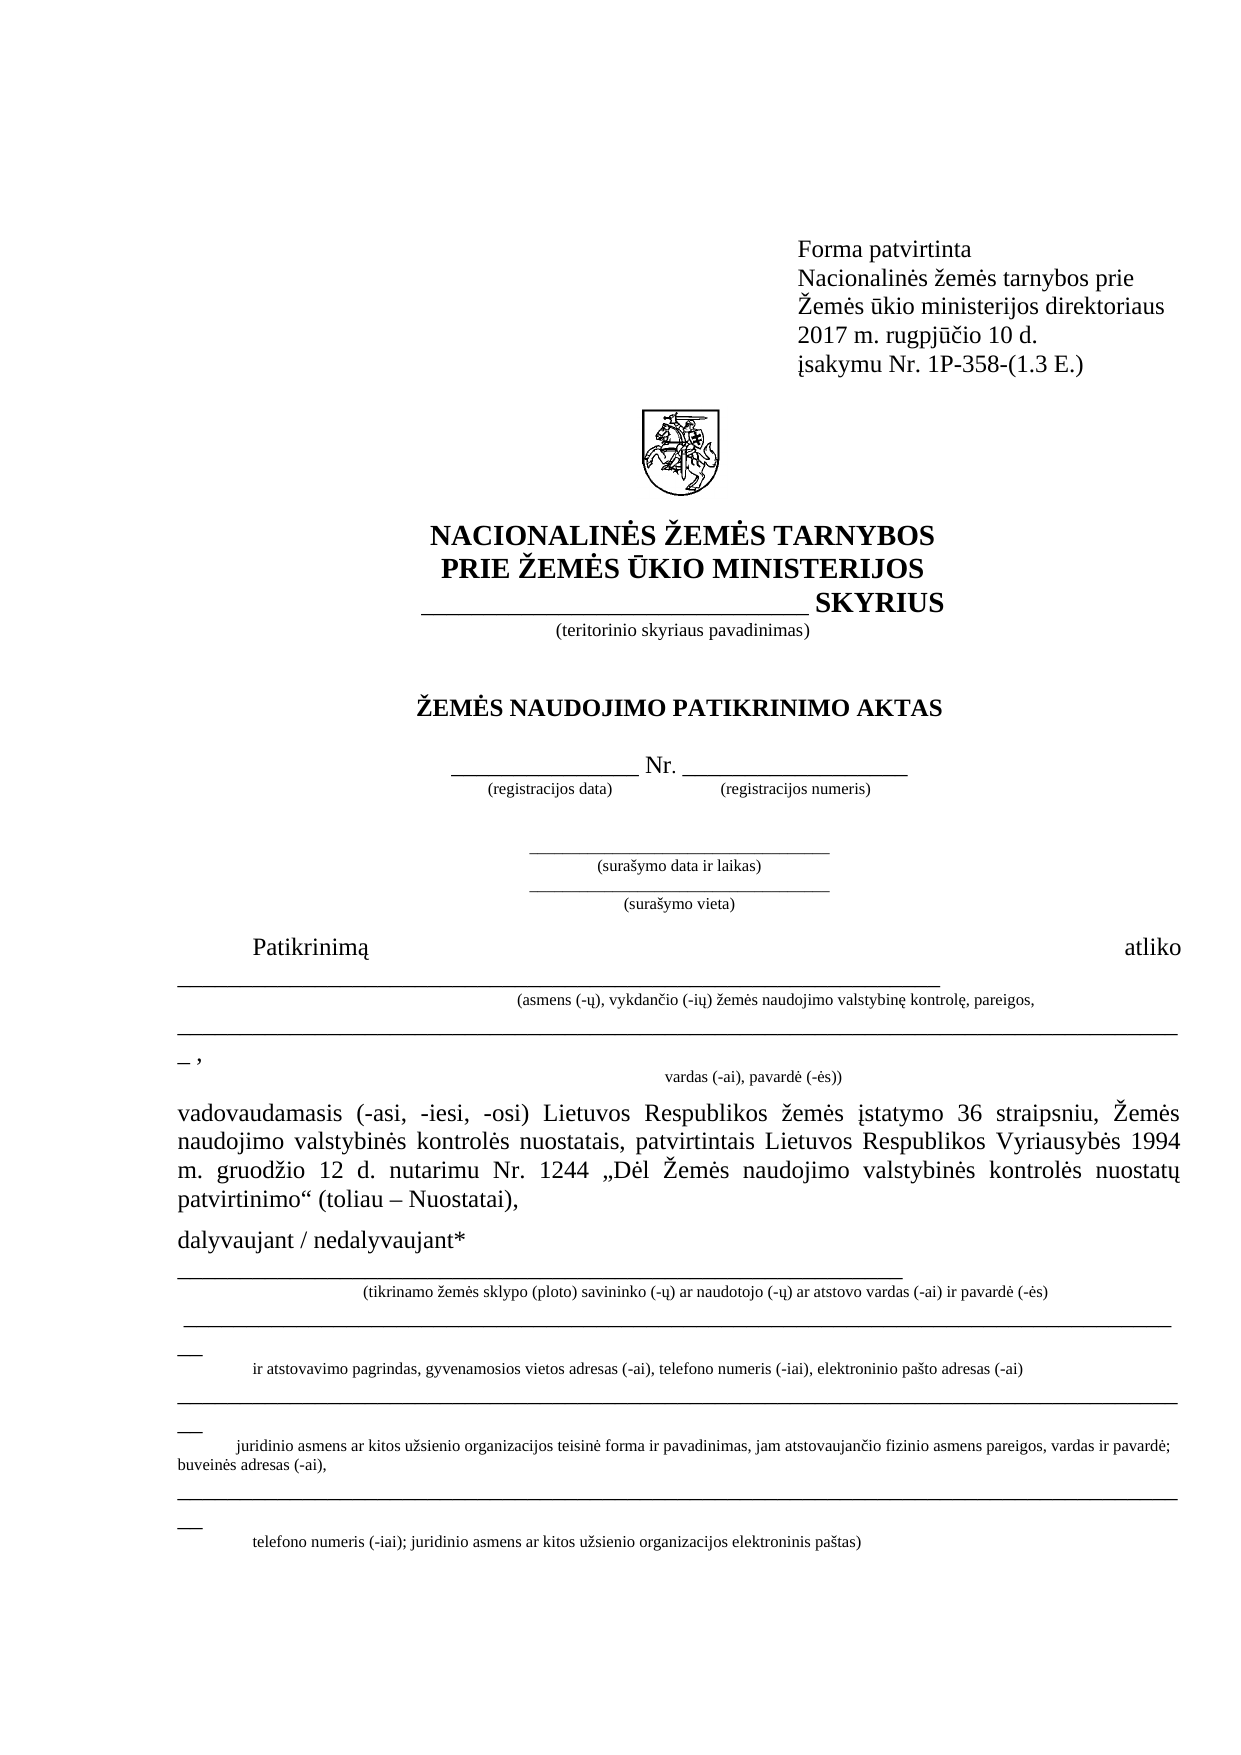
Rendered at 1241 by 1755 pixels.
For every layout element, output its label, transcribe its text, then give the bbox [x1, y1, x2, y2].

text vadovaudamasis (-asi, -iesi, -osi) Lietuvos Respublikos žemės įstatymo 36 straipsniu, Žemės naudojimo valstybinės kontrolės nuostatais, patvirtintais Lietuvos Respublikos Vyriausybės 1994 m. gruodžio 12 d. nutarimu Nr. 1244 „Dėl Žemės naudojimo valstybinės kontrolės nuostatų patvirtinimo“ (toliau – Nuostatai), [177, 1098, 1181, 1213]
text (asmens (-ų), vykdančio (-ių) žemės naudojimo valstybinę kontrolę, pareigos, [177, 990, 1181, 1009]
text ir atstovavimo pagrindas, gyvenamosios vietos adresas (-ai), telefono numeris (-iai), elektroninio pašto adresas (-ai) [177, 1359, 1181, 1378]
text (tikrinamo žemės sklypo (ploto) savininko (-ų) ar naudotojo (-ų) ar atstovo vardas (-ai) ir pavardė (-ės) [177, 1282, 1181, 1301]
text ____________________________________ [177, 837, 1181, 856]
text ŽEMĖS NAUDOJIMO PATIKRINIMO AKTAS [177, 693, 1181, 722]
text Nacionalinės žemės tarnybos prie [797, 263, 1181, 291]
text _________________________________________________________________________________ , [177, 1009, 1181, 1067]
text telefono numeris (-iai); juridinio asmens ar kitos užsienio organizacijos elektroninis paštas) [177, 1531, 1181, 1551]
text __________________________________________________________________________________ [177, 1474, 1181, 1531]
text (surašymo vieta) [177, 894, 1181, 913]
text juridinio asmens ar kitos užsienio organizacijos teisinė forma ir pavadinimas, jam atstovaujančio fizinio asmens pareigos, vardas ir pavardė; buveinės adresas (-ai), [177, 1436, 1181, 1474]
text Patikrinimą atliko _____________________________________________________________ [177, 932, 1181, 990]
text ____________________________________ [177, 875, 1181, 894]
text _________________________________________________________________________________ [177, 1301, 1181, 1359]
text (registracijos data) (registracijos numeris) [177, 779, 1181, 798]
text __________________________________________________________________________________ [177, 1378, 1181, 1436]
text Forma patvirtinta [177, 234, 1181, 263]
table_header Nacionalinės žemės tarnybos PRIE ŽEMĖS ŪKIO MINISTERIJOS _______________________________ skyrius (teritorinio skyriaus pavadinimas) [174, 406, 1192, 664]
text Žemės ūkio ministerijos direktoriaus [797, 291, 1181, 320]
text įsakymu Nr. 1P-358-(1.3 E.) [797, 349, 1181, 378]
text _______________ Nr. __________________ [177, 750, 1181, 779]
text dalyvaujant / nedalyvaujant* __________________________________________________________ [177, 1225, 1181, 1282]
text 2017 m. rugpjūčio 10 d. [797, 320, 1181, 349]
text (surašymo data ir laikas) [177, 856, 1181, 875]
text vardas (-ai), pavardė (-ės)) [177, 1067, 1181, 1086]
